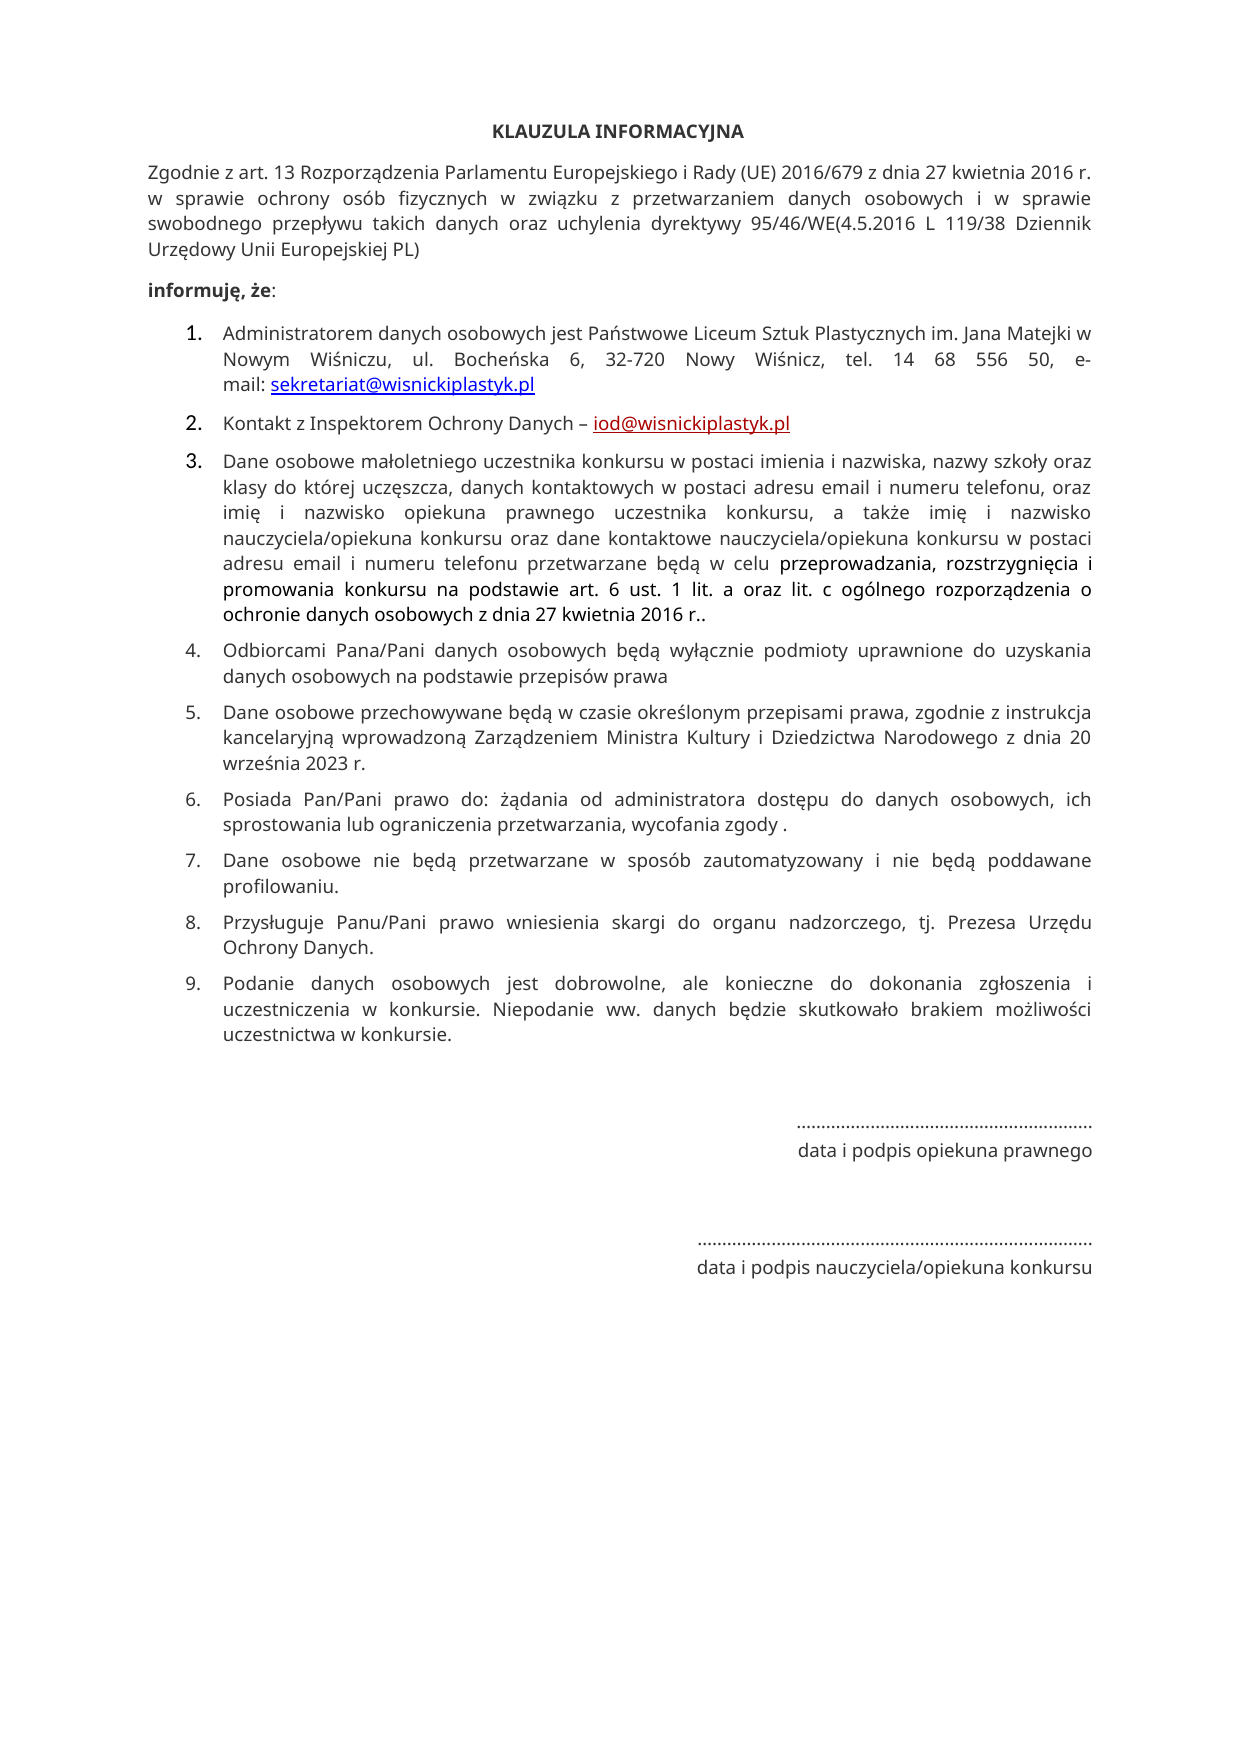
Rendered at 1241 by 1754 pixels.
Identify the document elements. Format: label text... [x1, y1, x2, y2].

list data i podpis opiekuna prawnego [223, 1137, 1093, 1163]
list Odbiorcami Pana/Pani danych osobowych będą wyłącznie podmioty uprawnione do uzyskania danych osobowych na podstawie przepisów prawa [185, 638, 1093, 689]
list Dane osobowe przechowywane będą w czasie określonym przepisami prawa, zgodnie z instrukcja kancelaryjną wprowadzoną Zarządzeniem Ministra Kultury i Dziedzictwa Narodowego z dnia 20 września 2023 r. [185, 699, 1093, 776]
list Dane osobowe nie będą przetwarzane w sposób zautomatyzowany i nie będą poddawane profilowaniu. [185, 847, 1093, 898]
text KLAUZULA INFORMACYJNA [148, 118, 1093, 144]
list ……………………………………..……………………………... [223, 1225, 1093, 1251]
text informuję, że: [148, 277, 1093, 302]
text data i podpis nauczyciela/opiekuna konkursu [223, 1254, 1093, 1280]
list Dane osobowe małoletniego uczestnika konkursu w postaci imienia i nazwiska, nazwy szkoły oraz klasy do której uczęszcza, danych kontaktowych w postaci adresu email i numeru telefonu, oraz imię i nazwisko opiekuna prawnego uczestnika konkursu, a także imię i nazwisko nauczyciela/opiekuna konkursu oraz dane kontaktowe nauczyciela/opiekuna konkursu w postaci adresu email i numeru telefonu przetwarzane będą w celu przeprowadzania, rozstrzygnięcia i promowania konkursu na podstawie art. 6 ust. 1 lit. a oraz lit. c ogólnego rozporządzenia o ochronie danych osobowych z dnia 27 kwietnia 2016 r.. [185, 446, 1093, 627]
text Zgodnie z art. 13 Rozporządzenia Parlamentu Europejskiego i Rady (UE) 2016/679 z dnia 27 kwietnia 2016 r. w sprawie ochrony osób fizycznych w związku z przetwarzaniem danych osobowych i w sprawie swobodnego przepływu takich danych oraz uchylenia dyrektywy 95/46/WE(4.5.2016 L 119/38 Dziennik Urzędowy Unii Europejskiej PL) [148, 159, 1093, 261]
list Przysługuje Panu/Pani prawo wniesienia skargi do organu nadzorczego, tj. Prezesa Urzędu Ochrony Danych. [185, 909, 1093, 960]
list Kontakt z Inspektorem Ochrony Danych – iod@wisnickiplastyk.pl [185, 408, 1093, 436]
list Podanie danych osobowych jest dobrowolne, ale konieczne do dokonania zgłoszenia i uczestniczenia w konkursie. Niepodanie ww. danych będzie skutkowało brakiem możliwości uczestnictwa w konkursie. [185, 970, 1093, 1047]
list …………………………………………………... [223, 1108, 1093, 1133]
list Posiada Pan/Pani prawo do: żądania od administratora dostępu do danych osobowych, ich sprostowania lub ograniczenia przetwarzania, wycofania zgody . [185, 786, 1093, 837]
list Administratorem danych osobowych jest Państwowe Liceum Sztuk Plastycznych im. Jana Matejki w Nowym Wiśniczu, ul. Bocheńska 6, 32-720 Nowy Wiśnicz, tel. 14 68 556 50, e-mail: sekretariat@wisnickiplastyk.pl [185, 318, 1093, 397]
